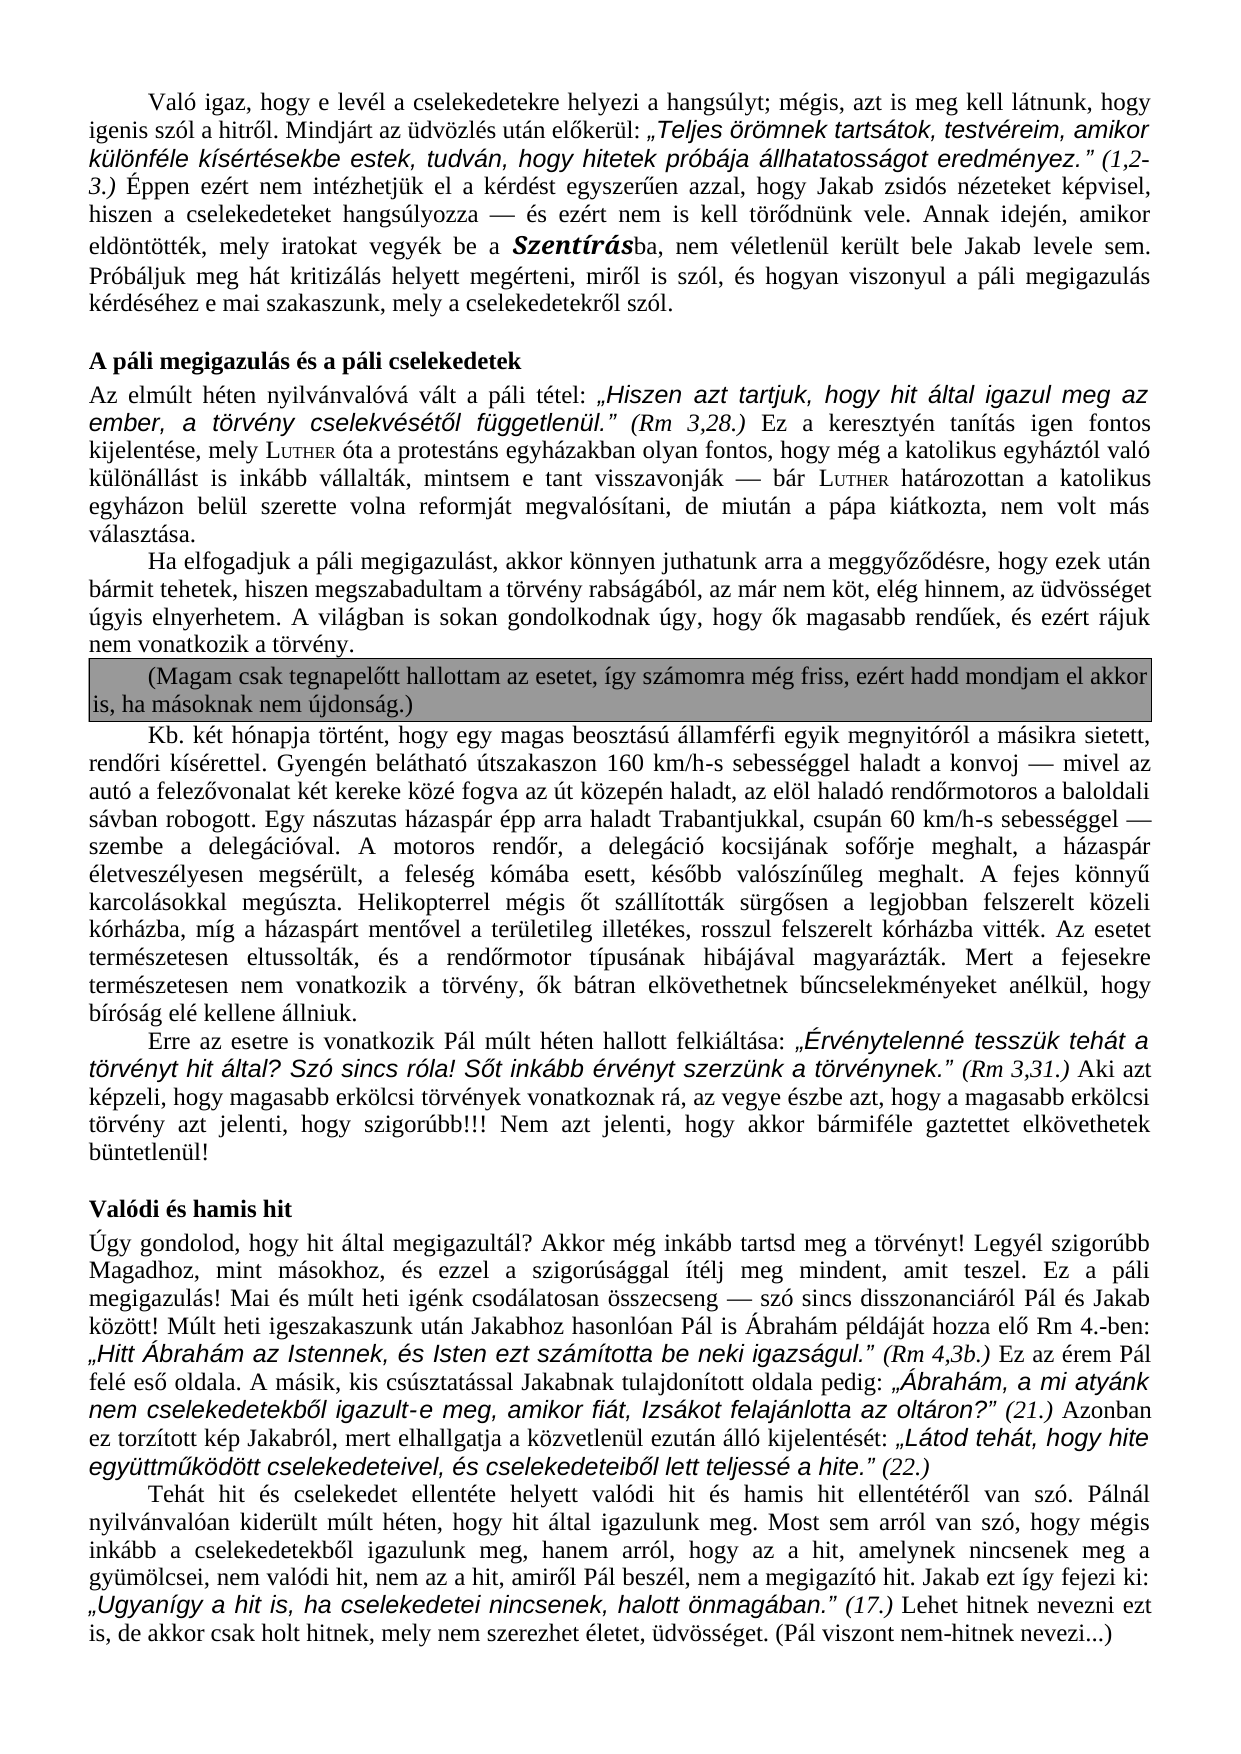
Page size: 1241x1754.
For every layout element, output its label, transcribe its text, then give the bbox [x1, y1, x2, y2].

text Kb. két hónapja történt, hogy egy magas beosztású államférfi egyik megnyitóról a másikra sietett, rendőri kísérettel. Gyengén belátható útszakaszon 160 km/h‑s sebességgel haladt a konvoj ― mivel az autó a felezővonalat két kereke közé fogva az út közepén haladt, az elöl haladó rendőrmotoros a baloldali sávban robogott. Egy nászutas házaspár épp arra haladt Trabantjukkal, csupán 60 km/h‑s sebességgel ― szembe a delegációval. A motoros rendőr, a delegáció kocsijának sofőrje meghalt, a házaspár életveszélyesen megsérült, a feleség kómába esett, később valószínűleg meghalt. A fejes könnyű karcolásokkal megúszta. Helikopterrel mégis őt szállították sürgősen a legjobban felszerelt közeli kórházba, míg a házaspárt mentővel a területileg illetékes, rosszul felszerelt kórházba vitték. Az esetet természetesen eltussolták, és a rendőrmotor típusának hibájával magyarázták. Mert a fejesekre természetesen nem vonatkozik a törvény, ők bátran elkövethetnek bűncselekményeket anélkül, hogy bíróság elé kellene állniuk. [88, 722, 1152, 1026]
text Az elmúlt héten nyilvánvalóvá vált a páli tétel: „Hiszen azt tartjuk, hogy hit által igazul meg az ember, a törvény cselekvésétől függetlenül.” (Rm 3,28.) Ez a keresztyén tanítás igen fontos kijelentése, mely Luther óta a protestáns egyházakban olyan fontos, hogy még a katolikus egyháztól való különállást is inkább vállalták, mintsem e tant visszavonják ― bár Luther határozottan a katolikus egyházon belül szerette volna reformját megvalósítani, de miután a pápa kiátkozta, nem volt más választása. [88, 380, 1152, 547]
text Ha elfogadjuk a páli megigazulást, akkor könnyen juthatunk arra a meggyőződésre, hogy ezek után bármit tehetek, hiszen megszabadultam a törvény rabságából, az már nem köt, elég hinnem, az üdvösséget úgyis elnyerhetem. A világban is sokan gondolkodnak úgy, hogy ők magasabb rendűek, és ezért rájuk nem vonatkozik a törvény. [88, 547, 1152, 658]
text Úgy gondolod, hogy hit által megigazultál? Akkor még inkább tartsd meg a törvényt! Legyél szigorúbb Magadhoz, mint másokhoz, és ezzel a szigorúsággal ítélj meg mindent, amit teszel. Ez a páli megigazulás! Mai és múlt heti igénk csodálatosan összecseng ― szó sincs disszonanciáról Pál és Jakab között! Múlt heti igeszakaszunk után Jakabhoz hasonlóan Pál is Ábrahám példáját hozza elő Rm 4.-ben: „Hitt Ábrahám az Istennek, és Isten ezt számította be neki igazságul.” (Rm 4,3b.) Ez az érem Pál felé eső oldala. A másik, kis csúsztatással Jakabnak tulajdonított oldala pedig: „Ábrahám, a mi atyánk nem cselekedetekből igazult‑e meg, amikor fiát, Izsákot felajánlotta az oltáron?” (21.) Azonban ez torzított kép Jakabról, mert elhallgatja a közvetlenül ezután álló kijelentését: „Látod tehát, hogy hite együttműködött cselekedeteivel, és cselekedeteiből lett teljessé a hite.” (22.) [88, 1229, 1152, 1480]
subtitle Valódi és hamis hit [88, 1195, 1152, 1223]
subtitle A páli megigazulás és a páli cselekedetek [88, 347, 1152, 374]
text Tehát hit és cselekedet ellentéte helyett valódi hit és hamis hit ellentétéről van szó. Pálnál nyilvánvalóan kiderült múlt héten, hogy hit által igazulunk meg. Most sem arról van szó, hogy mégis inkább a cselekedetekből igazulunk meg, hanem arról, hogy az a hit, amelynek nincsenek meg a gyümölcsei, nem valódi hit, nem az a hit, amiről Pál beszél, nem a megigazító hit. Jakab ezt így fejezi ki: „Ugyanígy a hit is, ha cselekedetei nincsenek, halott önmagában.” (17.) Lehet hitnek nevezni ezt is, de akkor csak holt hitnek, mely nem szerezhet életet, üdvösséget. (Pál viszont nem-hitnek nevezi...) [88, 1480, 1152, 1647]
text Való igaz, hogy e levél a cselekedetekre helyezi a hangsúlyt; mégis, azt is meg kell látnunk, hogy igenis szól a hitről. Mindjárt az üdvözlés után előkerül: „Teljes örömnek tartsátok, testvéreim, amikor különféle kísértésekbe estek, tudván, hogy hitetek próbája állhatatosságot eredményez.” (1,2-3.) Éppen ezért nem intézhetjük el a kérdést egyszerűen azzal, hogy Jakab zsidós nézeteket képvisel, hiszen a cselekedeteket hangsúlyozza ― és ezért nem is kell törődnünk vele. Annak idején, amikor eldöntötték, mely iratokat vegyék be a Szentírásba, nem véletlenül került bele Jakab levele sem. Próbáljuk meg hát kritizálás helyett megérteni, miről is szól, és hogyan viszonyul a páli megigazulás kérdéséhez e mai szakaszunk, mely a cselekedetekről szól. [88, 88, 1152, 317]
text Erre az esetre is vonatkozik Pál múlt héten hallott felkiáltása: „Érvénytelenné tesszük tehát a törvényt hit által? Szó sincs róla! Sőt inkább érvényt szerzünk a törvénynek.” (Rm 3,31.) Aki azt képzeli, hogy magasabb erkölcsi törvények vonatkoznak rá, az vegye észbe azt, hogy a magasabb erkölcsi törvény azt jelenti, hogy szigorúbb!!! Nem azt jelenti, hogy akkor bármiféle gaztettet elkövethetek büntetlenül! [88, 1026, 1152, 1166]
text (Magam csak tegnapelőtt hallottam az esetet, így számomra még friss, ezért hadd mondjam el akkor is, ha másoknak nem újdonság.) [90, 659, 1151, 721]
